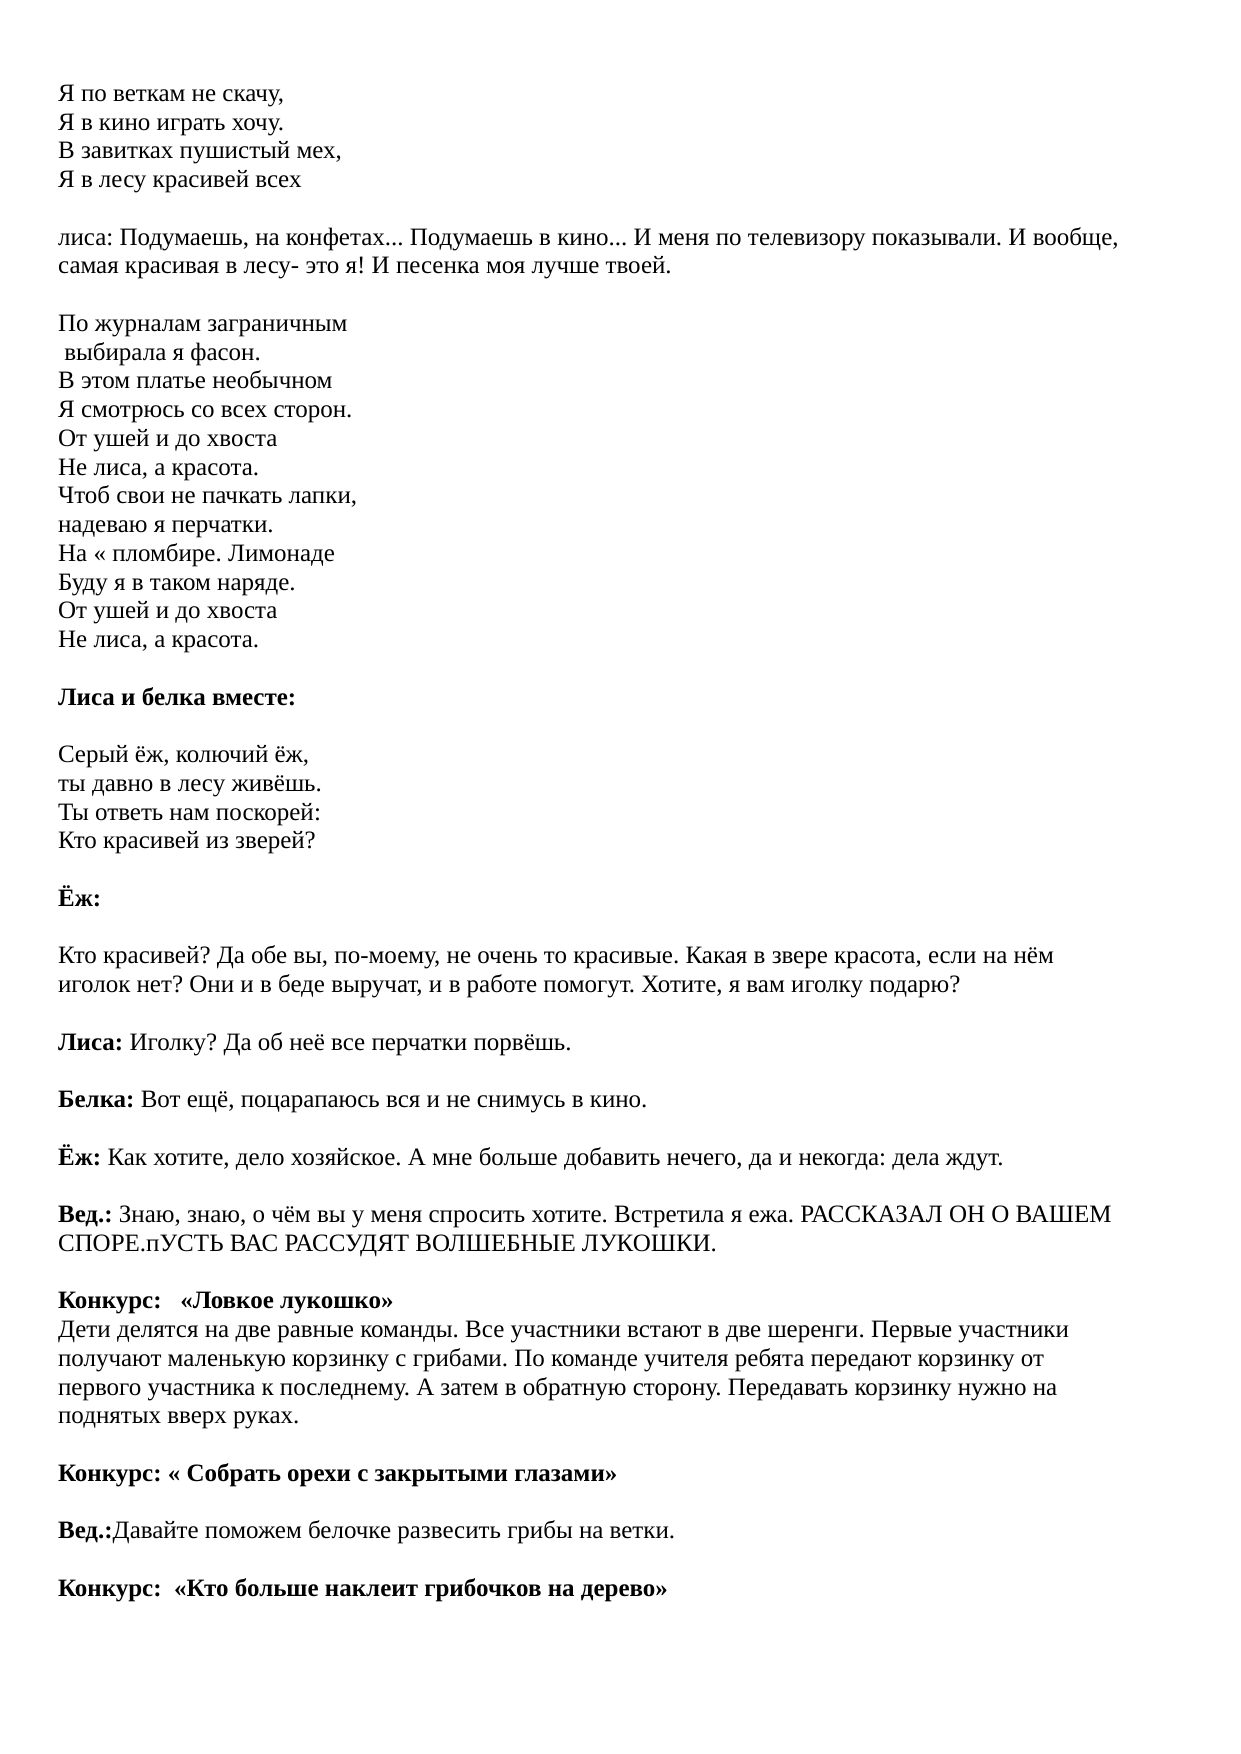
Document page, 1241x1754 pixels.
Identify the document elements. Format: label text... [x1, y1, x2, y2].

text По журналам заграничным [58, 308, 1123, 337]
text Ёж: Как хотите, дело хозяйское. А мне больше добавить нечего, да и некогда: дела ждут. [58, 1142, 1123, 1171]
text Не лиса, а красота. [58, 452, 1123, 481]
text Чтоб свои не пачкать лапки, [58, 481, 1123, 509]
text Конкурс: «Ловкое лукошко» [58, 1286, 1123, 1314]
text Белка: Вот ещё, поцарапаюсь вся и не снимусь в кино. [58, 1084, 1123, 1113]
text Я в лесу красивей всех [58, 164, 1123, 193]
text Я в кино играть хочу. [58, 107, 1123, 136]
text От ушей и до хвоста [58, 596, 1123, 624]
text Кто красивей из зверей? [58, 826, 1123, 854]
text Ты ответь нам поскорей: [58, 797, 1123, 826]
text В завитках пушистый мех, [58, 136, 1123, 164]
text надеваю я перчатки. [58, 509, 1123, 538]
text На « пломбире. Лимонаде [58, 538, 1123, 567]
text Буду я в таком наряде. [58, 567, 1123, 596]
text ты давно в лесу живёшь. [58, 768, 1123, 797]
text Ёж: [58, 883, 1123, 912]
text Конкурс: «Кто больше наклеит грибочков на дерево» [58, 1573, 1123, 1602]
text Вед.: Знаю, знаю, о чём вы у меня спросить хотите. Встретила я ежа. РАССКАЗАЛ ОН О ВАШЕМ СПОРЕ.пУСТЬ ВАС РАССУДЯТ ВОЛШЕБНЫЕ ЛУКОШКИ. [58, 1199, 1123, 1257]
text лиса: Подумаешь, на конфетах... Подумаешь в кино... И меня по телевизору показывали. И вообще, самая красивая в лесу- это я! И песенка моя лучше твоей. [58, 222, 1123, 279]
text Дети делятся на две равные команды. Все участники встают в две шеренги. Первые участники получают маленькую корзинку с грибами. По команде учителя ребята передают корзинку от первого участника к последнему. А затем в обратную сторону. Передавать корзинку нужно на поднятых вверх руках. [58, 1314, 1123, 1429]
text Серый ёж, колючий ёж, [58, 739, 1123, 768]
text От ушей и до хвоста [58, 423, 1123, 452]
text Не лиса, а красота. [58, 624, 1123, 653]
text Конкурс: « Собрать орехи с закрытыми глазами» [58, 1458, 1123, 1487]
text Вед.:Давайте поможем белочке развесить грибы на ветки. [58, 1516, 1123, 1544]
text Я смотрюсь со всех сторон. [58, 394, 1123, 423]
text выбирала я фасон. [58, 337, 1123, 366]
text Лиса: Иголку? Да об неё все перчатки порвёшь. [58, 1027, 1123, 1056]
text Лиса и белка вместе: [58, 682, 1123, 711]
text Кто красивей? Да обе вы, по-моему, не очень то красивые. Какая в звере красота, если на нём иголок нет? Они и в беде выручат, и в работе помогут. Хотите, я вам иголку подарю? [58, 941, 1123, 998]
text Я по веткам не скачу, [58, 78, 1123, 107]
text В этом платье необычном [58, 366, 1123, 394]
